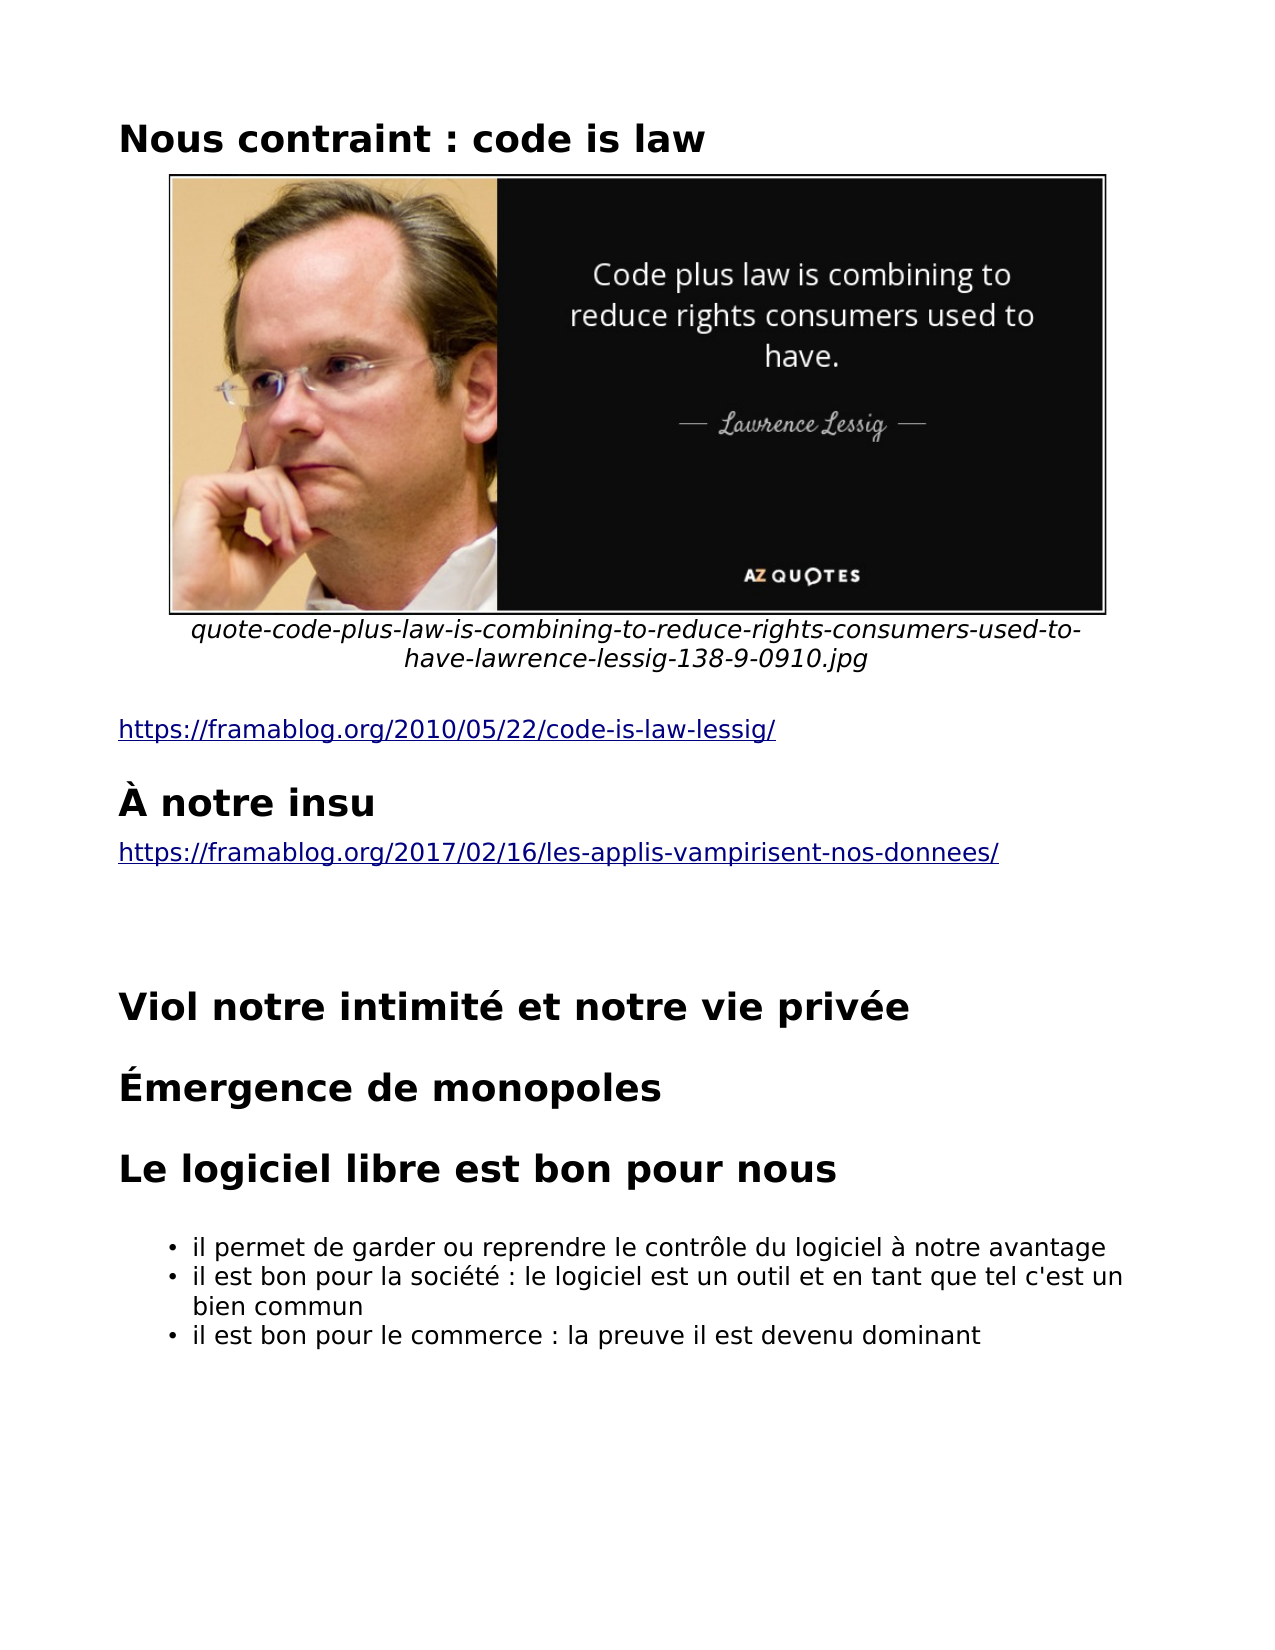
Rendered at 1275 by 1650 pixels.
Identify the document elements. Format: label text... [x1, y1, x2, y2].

list il permet de garder ou reprendre le contrôle du logiciel à notre avantage [177, 1233, 1157, 1263]
list il est bon pour le commerce : la preuve il est devenu dominant [177, 1321, 1157, 1350]
text https://framablog.org/2017/02/16/les-applis-vampirisent-nos-donnees/ [118, 838, 1157, 867]
picture [168, 174, 1107, 615]
subtitle À notre insu [118, 782, 1157, 825]
text https://framablog.org/2010/05/22/code-is-law-lessig/ [118, 715, 1157, 744]
subtitle Viol notre intimité et notre vie privée [118, 986, 1157, 1029]
subtitle Le logiciel libre est bon pour nous [118, 1148, 1157, 1191]
subtitle Nous contraint : code is law [118, 118, 1157, 162]
list il est bon pour la société : le logiciel est un outil et en tant que tel c'est un bien commun [177, 1263, 1157, 1321]
text quote-code-plus-law-is-combining-to-reduce-rights-consumers-used-to-have-lawrence-lessig-138-9-0910.jpg [169, 615, 1106, 673]
subtitle Émergence de monopoles [118, 1067, 1157, 1110]
